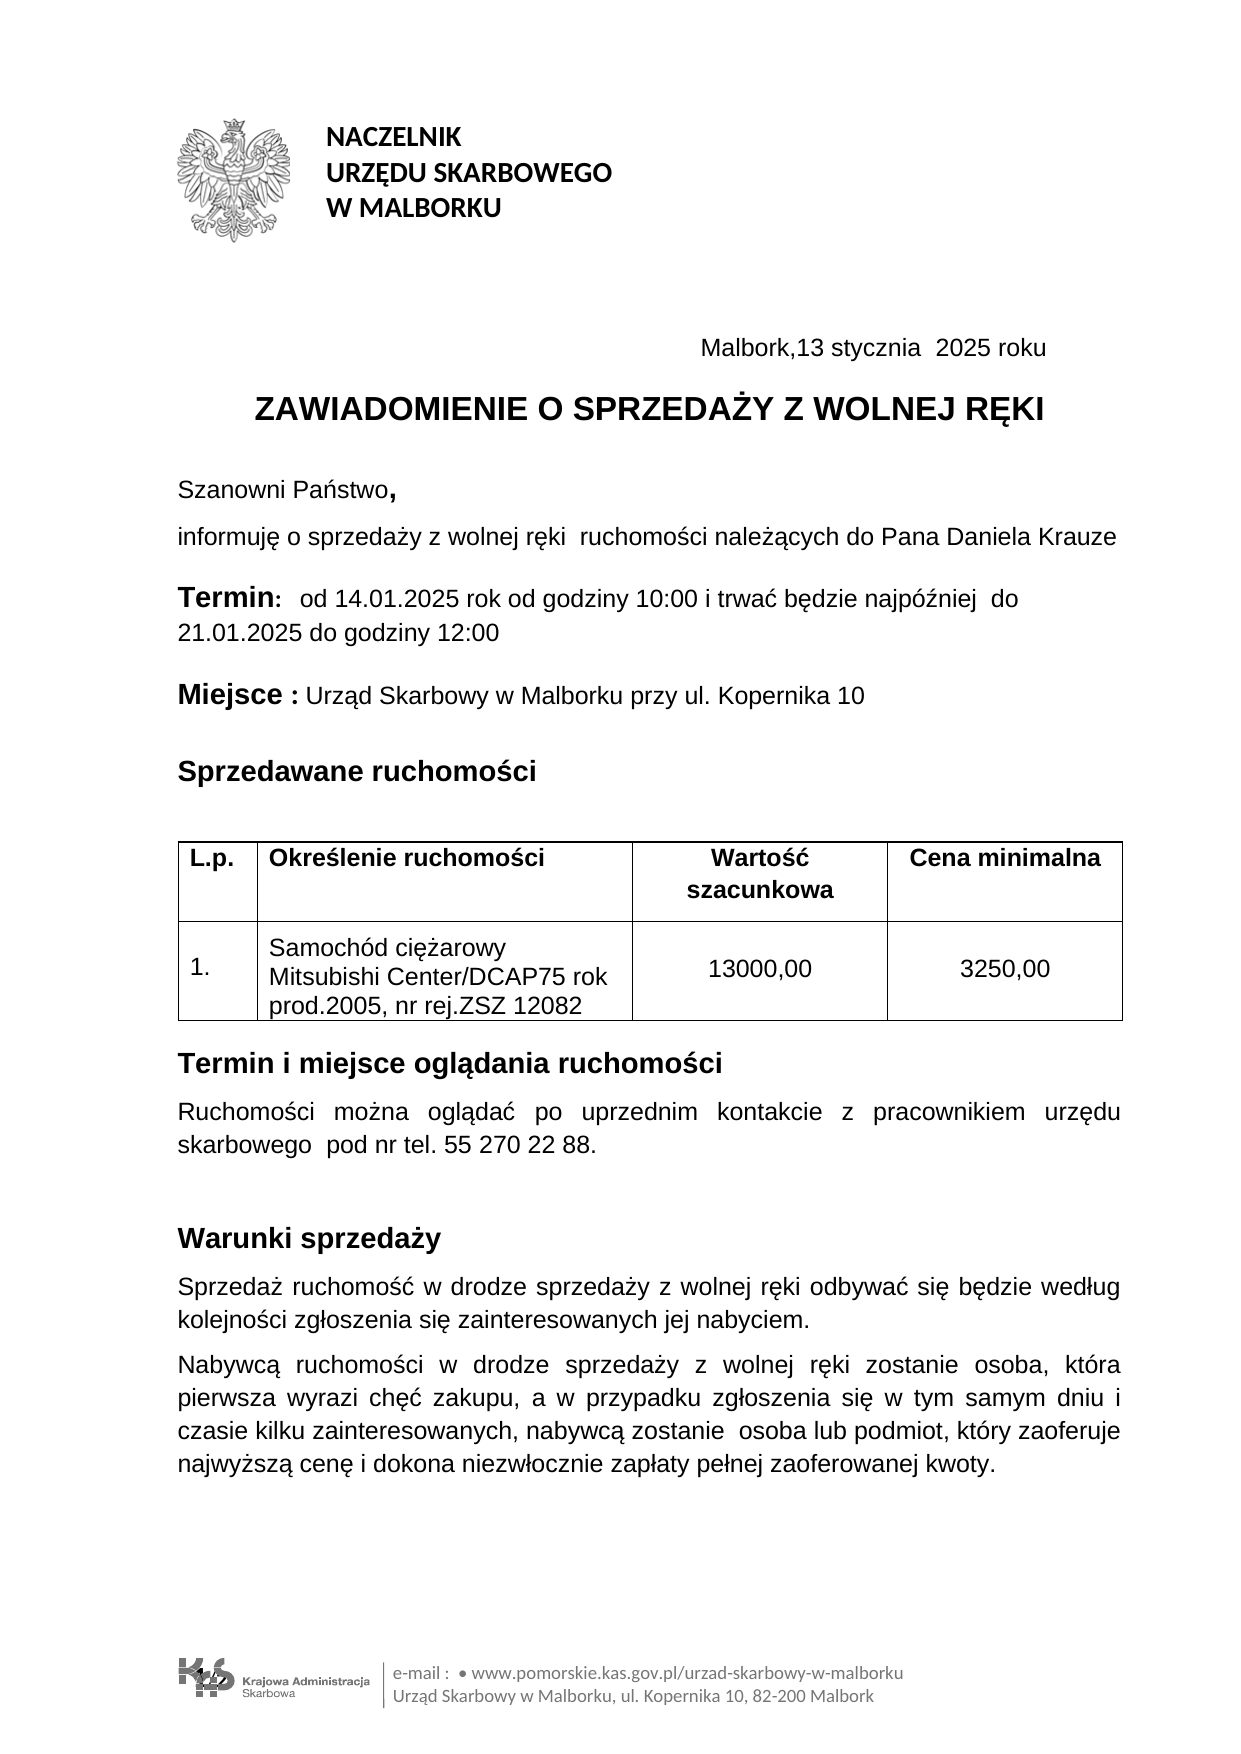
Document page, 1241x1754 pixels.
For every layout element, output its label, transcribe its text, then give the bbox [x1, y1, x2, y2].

table_header Określenie ruchomości [258, 843, 632, 921]
table_cell 13000,00 [633, 922, 887, 1019]
table_header Cena minimalna [888, 843, 1122, 921]
text NACZELNIK URZĘDU SKARBOWEGO W MALBORKU [326, 118, 1177, 225]
text Termin i miejsce oglądania ruchomości [177, 1046, 1122, 1079]
text informuję o sprzedaży z wolnej ręki ruchomości należących do Pana Daniela Krauze [177, 522, 1122, 551]
subtitle Sprzedawane ruchomości [177, 754, 1122, 788]
picture [177, 118, 290, 243]
table_header L.p. [179, 843, 257, 921]
text Malbork,13 stycznia 2025 roku [686, 333, 1122, 362]
text Ruchomości można oglądać po uprzednim kontakcie z pracownikiem urzędu skarbowego pod nr tel. 55 270 22 88. [177, 1097, 1122, 1158]
text Termin: od 14.01.2025 rok od godziny 10:00 i trwać będzie najpóźniej do 21.01.2025 do godziny 12:00 [177, 580, 1122, 646]
table_cell 1. [179, 922, 257, 1019]
text Szanowni Państwo, [177, 471, 1122, 504]
text ZAWIADOMIENIE O SPRZEDAŻY Z WOLNEJ RĘKI [177, 389, 1122, 427]
table_cell Samochód ciężarowy Mitsubishi Center/DCAP75 rok prod.2005, nr rej.ZSZ 12082 [258, 922, 632, 1019]
text Nabywcą ruchomości w drodze sprzedaży z wolnej ręki zostanie osoba, która pierwsza wyrazi chęć zakupu, a w przypadku zgłoszenia się w tym samym dniu i czasie kilku zainteresowanych, nabywcą zostanie osoba lub podmiot, który zaoferuje najwyższą cenę i dokona niezwłocznie zapłaty pełnej zaoferowanej kwoty. [177, 1350, 1122, 1478]
text Sprzedaż ruchomość w drodze sprzedaży z wolnej ręki odbywać się będzie według kolejności zgłoszenia się zainteresowanych jej nabyciem. [177, 1272, 1122, 1333]
text Warunki sprzedaży [177, 1221, 1122, 1254]
table_header Wartość szacunkowa [633, 843, 887, 921]
text Miejsce : Urząd Skarbowy w Malborku przy ul. Kopernika 10 [177, 676, 1122, 711]
table_cell 3250,00 [888, 922, 1122, 1019]
